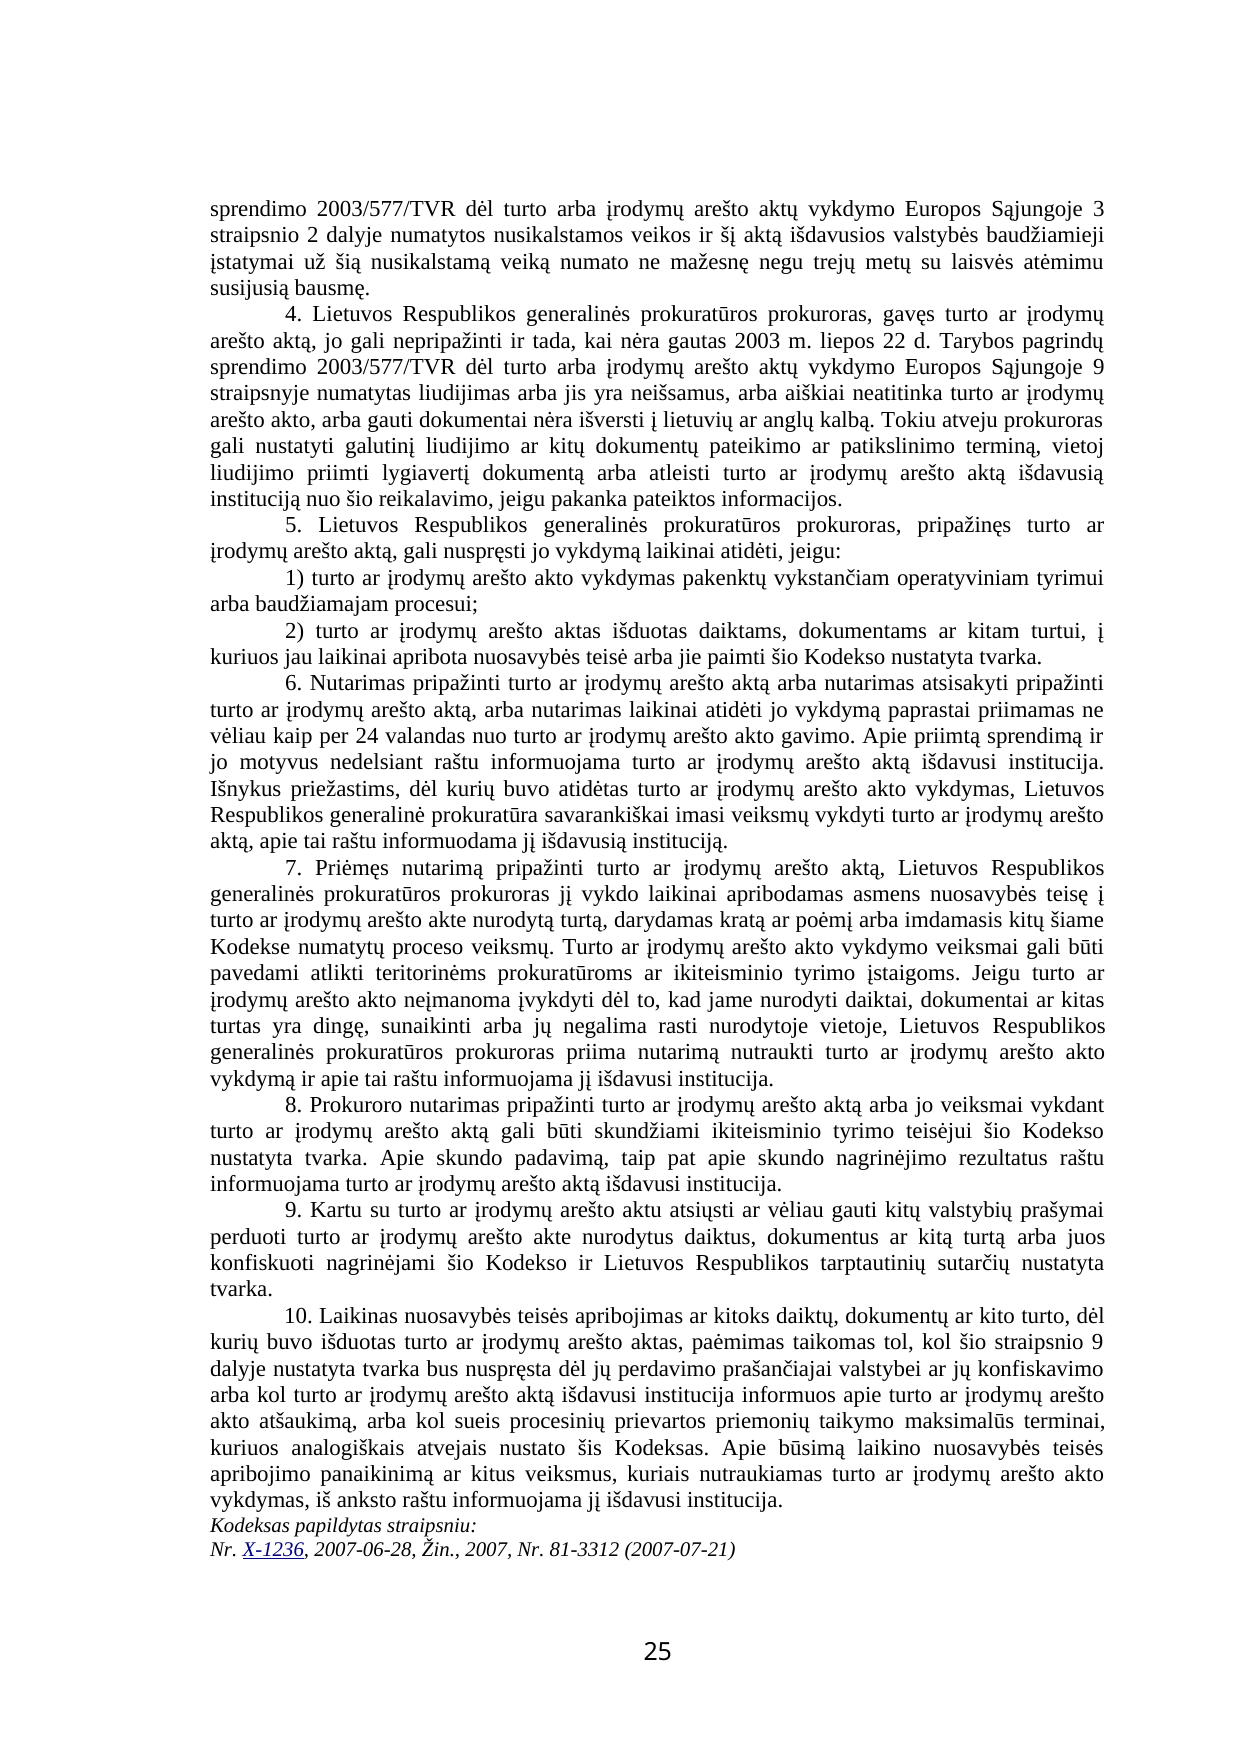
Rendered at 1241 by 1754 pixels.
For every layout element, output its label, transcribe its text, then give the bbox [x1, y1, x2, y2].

text 7. Priėmęs nutarimą pripažinti turto ar įrodymų arešto aktą, Lietuvos Respublikos generalinės prokuratūros prokuroras jį vykdo laikinai apribodamas asmens nuosavybės teisę į turto ar įrodymų arešto akte nurodytą turtą, darydamas kratą ar poėmį arba imdamasis kitų šiame Kodekse numatytų proceso veiksmų. Turto ar įrodymų arešto akto vykdymo veiksmai gali būti pavedami atlikti teritorinėms prokuratūroms ar ikiteisminio tyrimo įstaigoms. Jeigu turto ar įrodymų arešto akto neįmanoma įvykdyti dėl to, kad jame nurodyti daiktai, dokumentai ar kitas turtas yra dingę, sunaikinti arba jų negalima rasti nurodytoje vietoje, Lietuvos Respublikos generalinės prokuratūros prokuroras priima nutarimą nutraukti turto ar įrodymų arešto akto vykdymą ir apie tai raštu informuojama jį išdavusi institucija. [210, 854, 1106, 1091]
text 2) turto ar įrodymų arešto aktas išduotas daiktams, dokumentams ar kitam turtui, į kuriuos jau laikinai apribota nuosavybės teisė arba jie paimti šio Kodekso nustatyta tvarka. [210, 617, 1106, 669]
text 4. Lietuvos Respublikos generalinės prokuratūros prokuroras, gavęs turto ar įrodymų arešto aktą, jo gali nepripažinti ir tada, kai nėra gautas 2003 m. liepos 22 d. Tarybos pagrindų sprendimo 2003/577/TVR dėl turto arba įrodymų arešto aktų vykdymo Europos Sąjungoje 9 straipsnyje numatytas liudijimas arba jis yra neišsamus, arba aiškiai neatitinka turto ar įrodymų arešto akto, arba gauti dokumentai nėra išversti į lietuvių ar anglų kalbą. Tokiu atveju prokuroras gali nustatyti galutinį liudijimo ar kitų dokumentų pateikimo ar patikslinimo terminą, vietoj liudijimo priimti lygiavertį dokumentą arba atleisti turto ar įrodymų arešto aktą išdavusią instituciją nuo šio reikalavimo, jeigu pakanka pateiktos informacijos. [210, 300, 1106, 511]
text sprendimo 2003/577/TVR dėl turto arba įrodymų arešto aktų vykdymo Europos Sąjungoje 3 straipsnio 2 dalyje numatytos nusikalstamos veikos ir šį aktą išdavusios valstybės baudžiamieji įstatymai už šią nusikalstamą veiką numato ne mažesnę negu trejų metų su laisvės atėmimu susijusią bausmę. [210, 195, 1106, 300]
text 5. Lietuvos Respublikos generalinės prokuratūros prokuroras, pripažinęs turto ar įrodymų arešto aktą, gali nuspręsti jo vykdymą laikinai atidėti, jeigu: [210, 511, 1106, 564]
text 8. Prokuroro nutarimas pripažinti turto ar įrodymų arešto aktą arba jo veiksmai vykdant turto ar įrodymų arešto aktą gali būti skundžiami ikiteisminio tyrimo teisėjui šio Kodekso nustatyta tvarka. Apie skundo padavimą, taip pat apie skundo nagrinėjimo rezultatus raštu informuojama turto ar įrodymų arešto aktą išdavusi institucija. [210, 1091, 1106, 1196]
text 10. Laikinas nuosavybės teisės apribojimas ar kitoks daiktų, dokumentų ar kito turto, dėl kurių buvo išduotas turto ar įrodymų arešto aktas, paėmimas taikomas tol, kol šio straipsnio 9 dalyje nustatyta tvarka bus nuspręsta dėl jų perdavimo prašančiajai valstybei ar jų konfiskavimo arba kol turto ar įrodymų arešto aktą išdavusi institucija informuos apie turto ar įrodymų arešto akto atšaukimą, arba kol sueis procesinių prievartos priemonių taikymo maksimalūs terminai, kuriuos analogiškais atvejais nustato šis Kodeksas. Apie būsimą laikino nuosavybės teisės apribojimo panaikinimą ar kitus veiksmus, kuriais nutraukiamas turto ar įrodymų arešto akto vykdymas, iš anksto raštu informuojama jį išdavusi institucija. [210, 1302, 1106, 1513]
text Nr. X-1236, 2007-06-28, Žin., 2007, Nr. 81-3312 (2007-07-21) [210, 1537, 1106, 1561]
text Kodeksas papildytas straipsniu: [210, 1513, 1106, 1537]
text 9. Kartu su turto ar įrodymų arešto aktu atsiųsti ar vėliau gauti kitų valstybių prašymai perduoti turto ar įrodymų arešto akte nurodytus daiktus, dokumentus ar kitą turtą arba juos konfiskuoti nagrinėjami šio Kodekso ir Lietuvos Respublikos tarptautinių sutarčių nustatyta tvarka. [210, 1196, 1106, 1302]
text 6. Nutarimas pripažinti turto ar įrodymų arešto aktą arba nutarimas atsisakyti pripažinti turto ar įrodymų arešto aktą, arba nutarimas laikinai atidėti jo vykdymą paprastai priimamas ne vėliau kaip per 24 valandas nuo turto ar įrodymų arešto akto gavimo. Apie priimtą sprendimą ir jo motyvus nedelsiant raštu informuojama turto ar įrodymų arešto aktą išdavusi institucija. Išnykus priežastims, dėl kurių buvo atidėtas turto ar įrodymų arešto akto vykdymas, Lietuvos Respublikos generalinė prokuratūra savarankiškai imasi veiksmų vykdyti turto ar įrodymų arešto aktą, apie tai raštu informuodama jį išdavusią instituciją. [210, 669, 1106, 854]
text 1) turto ar įrodymų arešto akto vykdymas pakenktų vykstančiam operatyviniam tyrimui arba baudžiamajam procesui; [210, 564, 1106, 617]
